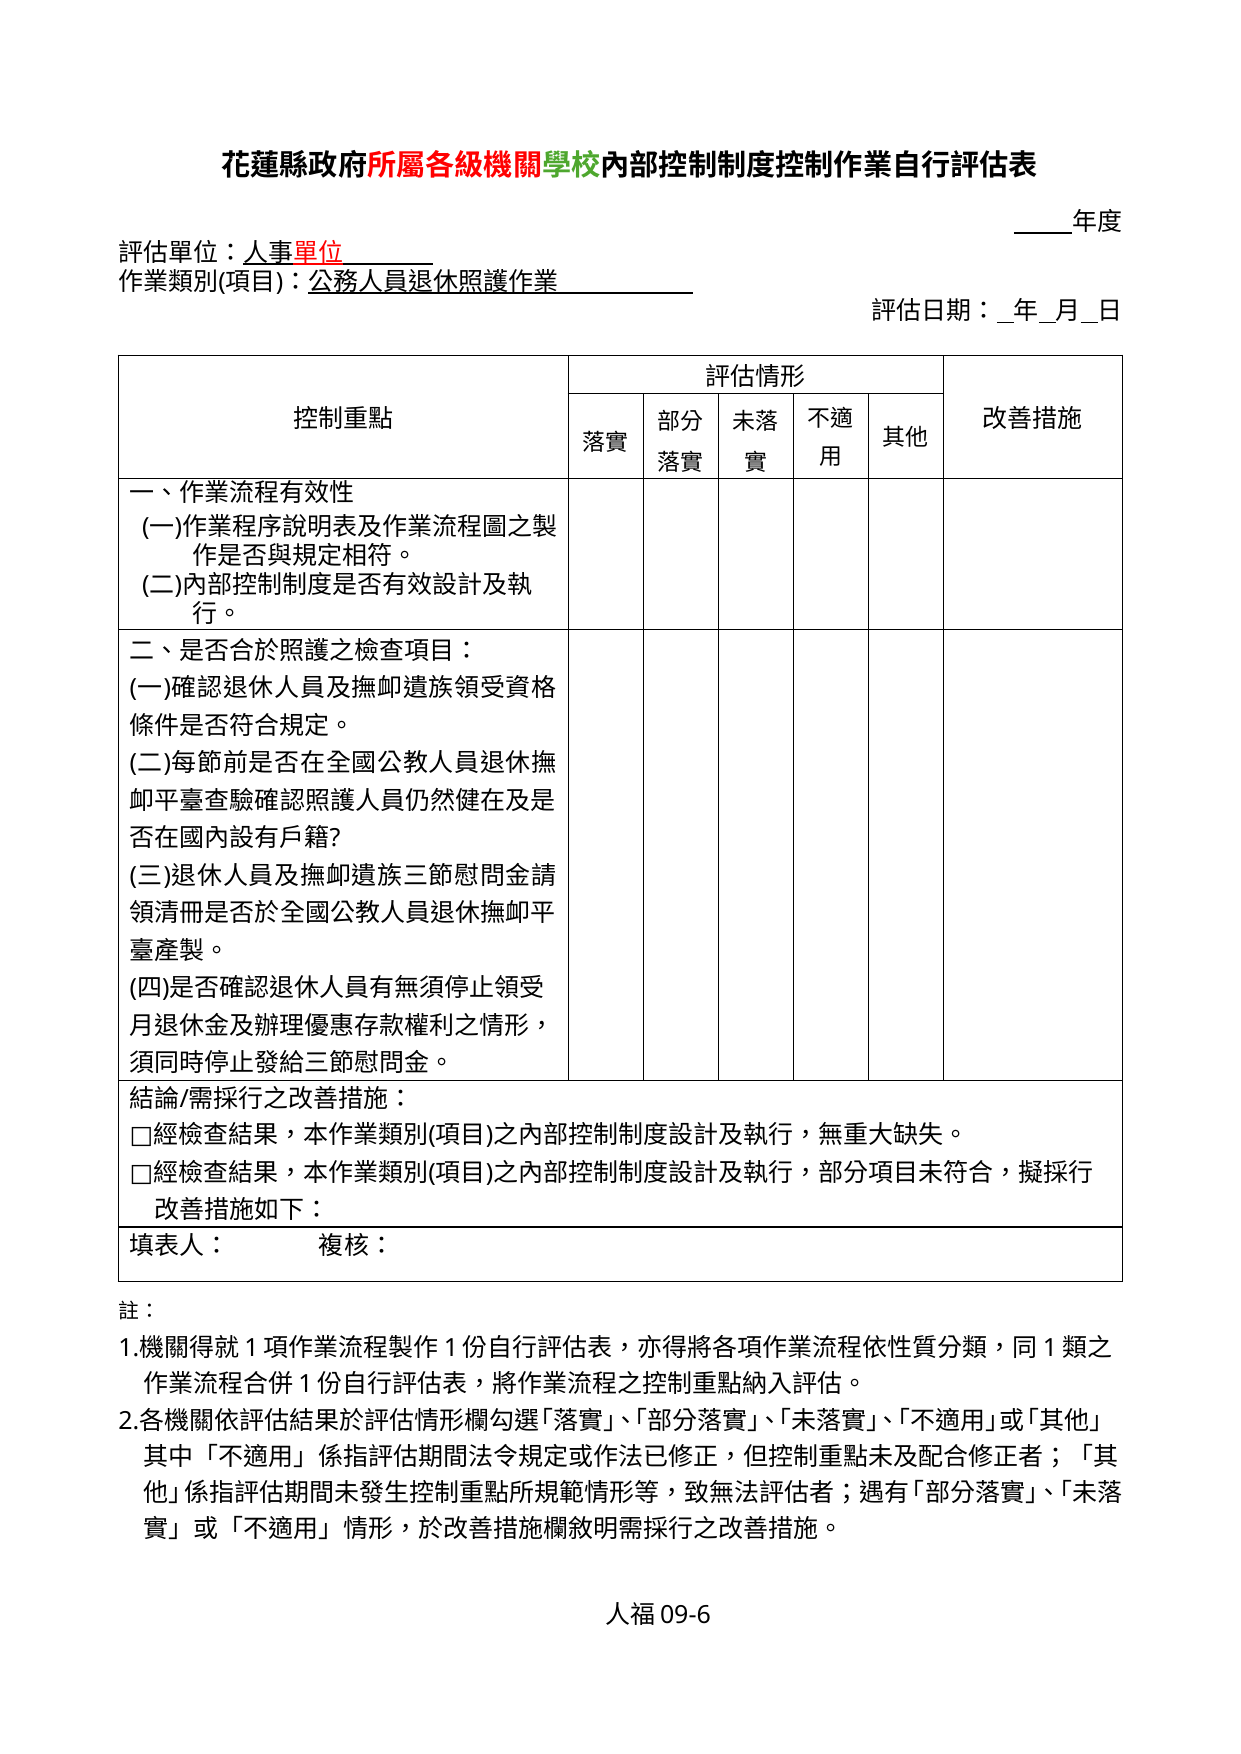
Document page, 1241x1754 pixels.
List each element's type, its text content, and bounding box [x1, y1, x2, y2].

table_cell [569, 630, 643, 667]
table_cell 不適用 [794, 394, 868, 477]
table_cell [794, 630, 868, 667]
table_cell [569, 742, 643, 854]
table_cell [719, 630, 793, 667]
table_cell (四)是否確認退休人員有無須停止領受月退休金及辦理優惠存款權利之情形，須同時停止發給三節慰問金。 [119, 967, 568, 1079]
table_cell [944, 479, 1122, 512]
table_cell (一)作業程序說明表及作業流程圖之製作是否與規定相符。 (二)內部控制制度是否有效設計及執行。 [119, 512, 568, 628]
table_cell [719, 967, 793, 1079]
table_cell [794, 855, 868, 967]
table_cell [569, 667, 643, 742]
table_cell 未落實 [719, 394, 793, 477]
table_cell [719, 742, 793, 854]
table_cell [719, 667, 793, 742]
table_cell [794, 479, 868, 512]
table_cell [869, 479, 943, 512]
table_cell 一、作業流程有效性 [119, 479, 568, 512]
table_cell [644, 479, 718, 512]
table_cell 部分 落實 [644, 394, 718, 477]
table_cell 填表人： 複核： [119, 1228, 1122, 1281]
table_cell (一)確認退休人員及撫卹遺族領受資格條件是否符合規定。 [119, 667, 568, 742]
table_cell 落實 [569, 394, 643, 477]
table_cell [944, 855, 1122, 967]
table_cell 二、是否合於照護之檢查項目： [119, 630, 568, 667]
table_cell [569, 479, 643, 512]
table_cell [869, 967, 943, 1079]
table_cell [719, 479, 793, 512]
table_cell [644, 667, 718, 742]
table_cell [719, 512, 793, 628]
table_cell [944, 742, 1122, 854]
text 評估單位：人事單位 [118, 238, 1122, 267]
text 年度 [137, 200, 1122, 238]
table_cell 其他 [869, 394, 943, 477]
table_cell (三)退休人員及撫卹遺族三節慰問金請領清冊是否於全國公教人員退休撫卹平臺產製。 [119, 855, 568, 967]
table_cell [644, 855, 718, 967]
table_cell [569, 967, 643, 1079]
text 註： [118, 1282, 1122, 1328]
table_cell [794, 512, 868, 628]
table_cell [569, 855, 643, 967]
text 花蓮縣政府所屬各級機關學校內部控制制度控制作業自行評估表 [137, 125, 1122, 200]
table_cell [869, 512, 943, 628]
text 評估日期： 年 月 日 [118, 296, 1122, 325]
table_cell [794, 742, 868, 854]
table_cell [944, 512, 1122, 628]
table_cell [644, 967, 718, 1079]
table_cell [569, 512, 643, 628]
table_cell [869, 667, 943, 742]
table_cell [944, 630, 1122, 667]
table_cell [644, 630, 718, 667]
text 作業類別(項目)：公務人員退休照護作業 [118, 267, 1122, 296]
table_cell [794, 967, 868, 1079]
table_cell (二)每節前是否在全國公教人員退休撫卹平臺查驗確認照護人員仍然健在及是否在國內設有戶籍? [119, 742, 568, 854]
table_cell [944, 667, 1122, 742]
text 2.各機關依評估結果於評估情形欄勾選「落實」、「部分落實」、「未落實」、「不適用」或「其他」；其中「不適用」係指評估期間法令規定或作法已修正，但控制重點未及配合修正者；「其他」係指評估期間未發生控制重點所規範情形等，致無法評估者；遇有「部分落實」、「未落實」或「不適用」情形，於改善措施欄敘明需採行之改善措施。 [118, 1400, 1122, 1545]
table_cell [869, 742, 943, 854]
table_header 評估情形 [569, 356, 943, 393]
text 1.機關得就1項作業流程製作1份自行評估表，亦得將各項作業流程依性質分類，同1類之作業流程合併1份自行評估表，將作業流程之控制重點納入評估。 [118, 1328, 1122, 1400]
table_cell [794, 667, 868, 742]
table_cell [869, 630, 943, 667]
table_header 改善措施 [944, 356, 1122, 477]
table_cell [869, 855, 943, 967]
table_cell [644, 512, 718, 628]
table_cell 結論/需採行之改善措施： □經檢查結果，本作業類別(項目)之內部控制制度設計及執行，無重大缺失。 □經檢查結果，本作業類別(項目)之內部控制制度設計及執行，部分項目未符合，擬採行改善措施如下： [119, 1081, 1122, 1226]
table_cell [719, 855, 793, 967]
table_cell [944, 967, 1122, 1079]
table_header 控制重點 [119, 356, 568, 477]
table_cell [644, 742, 718, 854]
